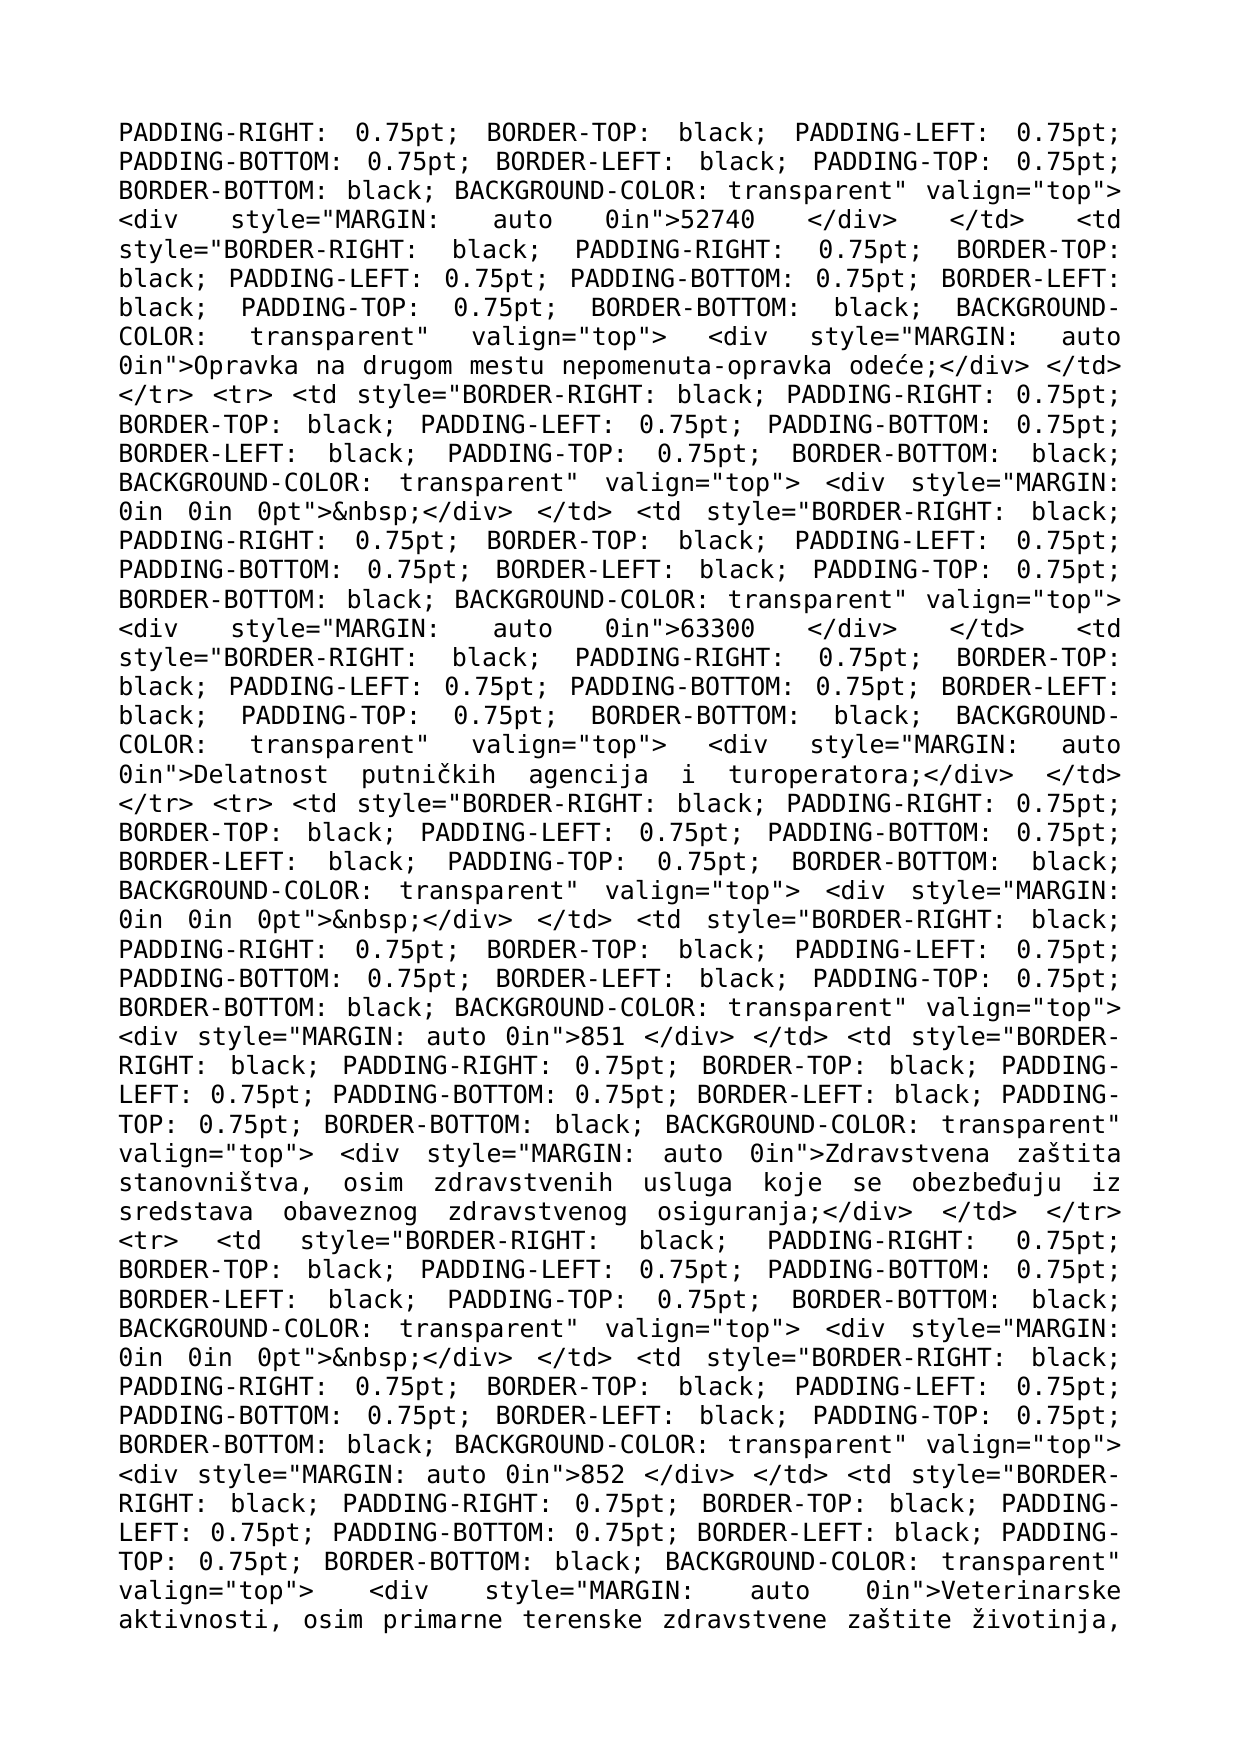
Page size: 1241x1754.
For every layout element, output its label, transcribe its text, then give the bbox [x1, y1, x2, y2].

text PADDING-RIGHT: 0.75pt; BORDER-TOP: black; PADDING-LEFT: 0.75pt; PADDING-BOTTOM: 0.75pt; BORDER-LEFT: black; PADDING-TOP: 0.75pt; BORDER-BOTTOM: black; BACKGROUND-COLOR: transparent" valign="top"> <div style="MARGIN: auto 0in">52740 </div> </td> <td style="BORDER-RIGHT: black; PADDING-RIGHT: 0.75pt; BORDER-TOP: black; PADDING-LEFT: 0.75pt; PADDING-BOTTOM: 0.75pt; BORDER-LEFT: black; PADDING-TOP: 0.75pt; BORDER-BOTTOM: black; BACKGROUND-COLOR: transparent" valign="top"> <div style="MARGIN: auto 0in">Opravka na drugom mestu nepomenuta-opravka odeće;</div> </td> </tr> <tr> <td style="BORDER-RIGHT: black; PADDING-RIGHT: 0.75pt; BORDER-TOP: black; PADDING-LEFT: 0.75pt; PADDING-BOTTOM: 0.75pt; BORDER-LEFT: black; PADDING-TOP: 0.75pt; BORDER-BOTTOM: black; BACKGROUND-COLOR: transparent" valign="top"> <div style="MARGIN: 0in 0in 0pt">&nbsp;</div> </td> <td style="BORDER-RIGHT: black; PADDING-RIGHT: 0.75pt; BORDER-TOP: black; PADDING-LEFT: 0.75pt; PADDING-BOTTOM: 0.75pt; BORDER-LEFT: black; PADDING-TOP: 0.75pt; BORDER-BOTTOM: black; BACKGROUND-COLOR: transparent" valign="top"> <div style="MARGIN: auto 0in">63300 </div> </td> <td style="BORDER-RIGHT: black; PADDING-RIGHT: 0.75pt; BORDER-TOP: black; PADDING-LEFT: 0.75pt; PADDING-BOTTOM: 0.75pt; BORDER-LEFT: black; PADDING-TOP: 0.75pt; BORDER-BOTTOM: black; BACKGROUND-COLOR: transparent" valign="top"> <div style="MARGIN: auto 0in">Delatnost putničkih agencija i turoperatora;</div> </td> </tr> <tr> <td style="BORDER-RIGHT: black; PADDING-RIGHT: 0.75pt; BORDER-TOP: black; PADDING-LEFT: 0.75pt; PADDING-BOTTOM: 0.75pt; BORDER-LEFT: black; PADDING-TOP: 0.75pt; BORDER-BOTTOM: black; BACKGROUND-COLOR: transparent" valign="top"> <div style="MARGIN: 0in 0in 0pt">&nbsp;</div> </td> <td style="BORDER-RIGHT: black; PADDING-RIGHT: 0.75pt; BORDER-TOP: black; PADDING-LEFT: 0.75pt; PADDING-BOTTOM: 0.75pt; BORDER-LEFT: black; PADDING-TOP: 0.75pt; BORDER-BOTTOM: black; BACKGROUND-COLOR: transparent" valign="top"> <div style="MARGIN: auto 0in">851 </div> </td> <td style="BORDER-RIGHT: black; PADDING-RIGHT: 0.75pt; BORDER-TOP: black; PADDING-LEFT: 0.75pt; PADDING-BOTTOM: 0.75pt; BORDER-LEFT: black; PADDING-TOP: 0.75pt; BORDER-BOTTOM: black; BACKGROUND-COLOR: transparent" valign="top"> <div style="MARGIN: auto 0in">Zdravstvena zaštita stanovništva, osim zdravstvenih usluga koje se obezbeđuju iz sredstava obaveznog zdravstvenog osiguranja;</div> </td> </tr> <tr> <td style="BORDER-RIGHT: black; PADDING-RIGHT: 0.75pt; BORDER-TOP: black; PADDING-LEFT: 0.75pt; PADDING-BOTTOM: 0.75pt; BORDER-LEFT: black; PADDING-TOP: 0.75pt; BORDER-BOTTOM: black; BACKGROUND-COLOR: transparent" valign="top"> <div style="MARGIN: 0in 0in 0pt">&nbsp;</div> </td> <td style="BORDER-RIGHT: black; PADDING-RIGHT: 0.75pt; BORDER-TOP: black; PADDING-LEFT: 0.75pt; PADDING-BOTTOM: 0.75pt; BORDER-LEFT: black; PADDING-TOP: 0.75pt; BORDER-BOTTOM: black; BACKGROUND-COLOR: transparent" valign="top"> <div style="MARGIN: auto 0in">852 </div> </td> <td style="BORDER-RIGHT: black; PADDING-RIGHT: 0.75pt; BORDER-TOP: black; PADDING-LEFT: 0.75pt; PADDING-BOTTOM: 0.75pt; BORDER-LEFT: black; PADDING-TOP: 0.75pt; BORDER-BOTTOM: black; BACKGROUND-COLOR: transparent" valign="top"> <div style="MARGIN: auto 0in">Veterinarske aktivnosti, osim primarne terenske zdravstvene zaštite životinja, [118, 118, 1122, 1635]
